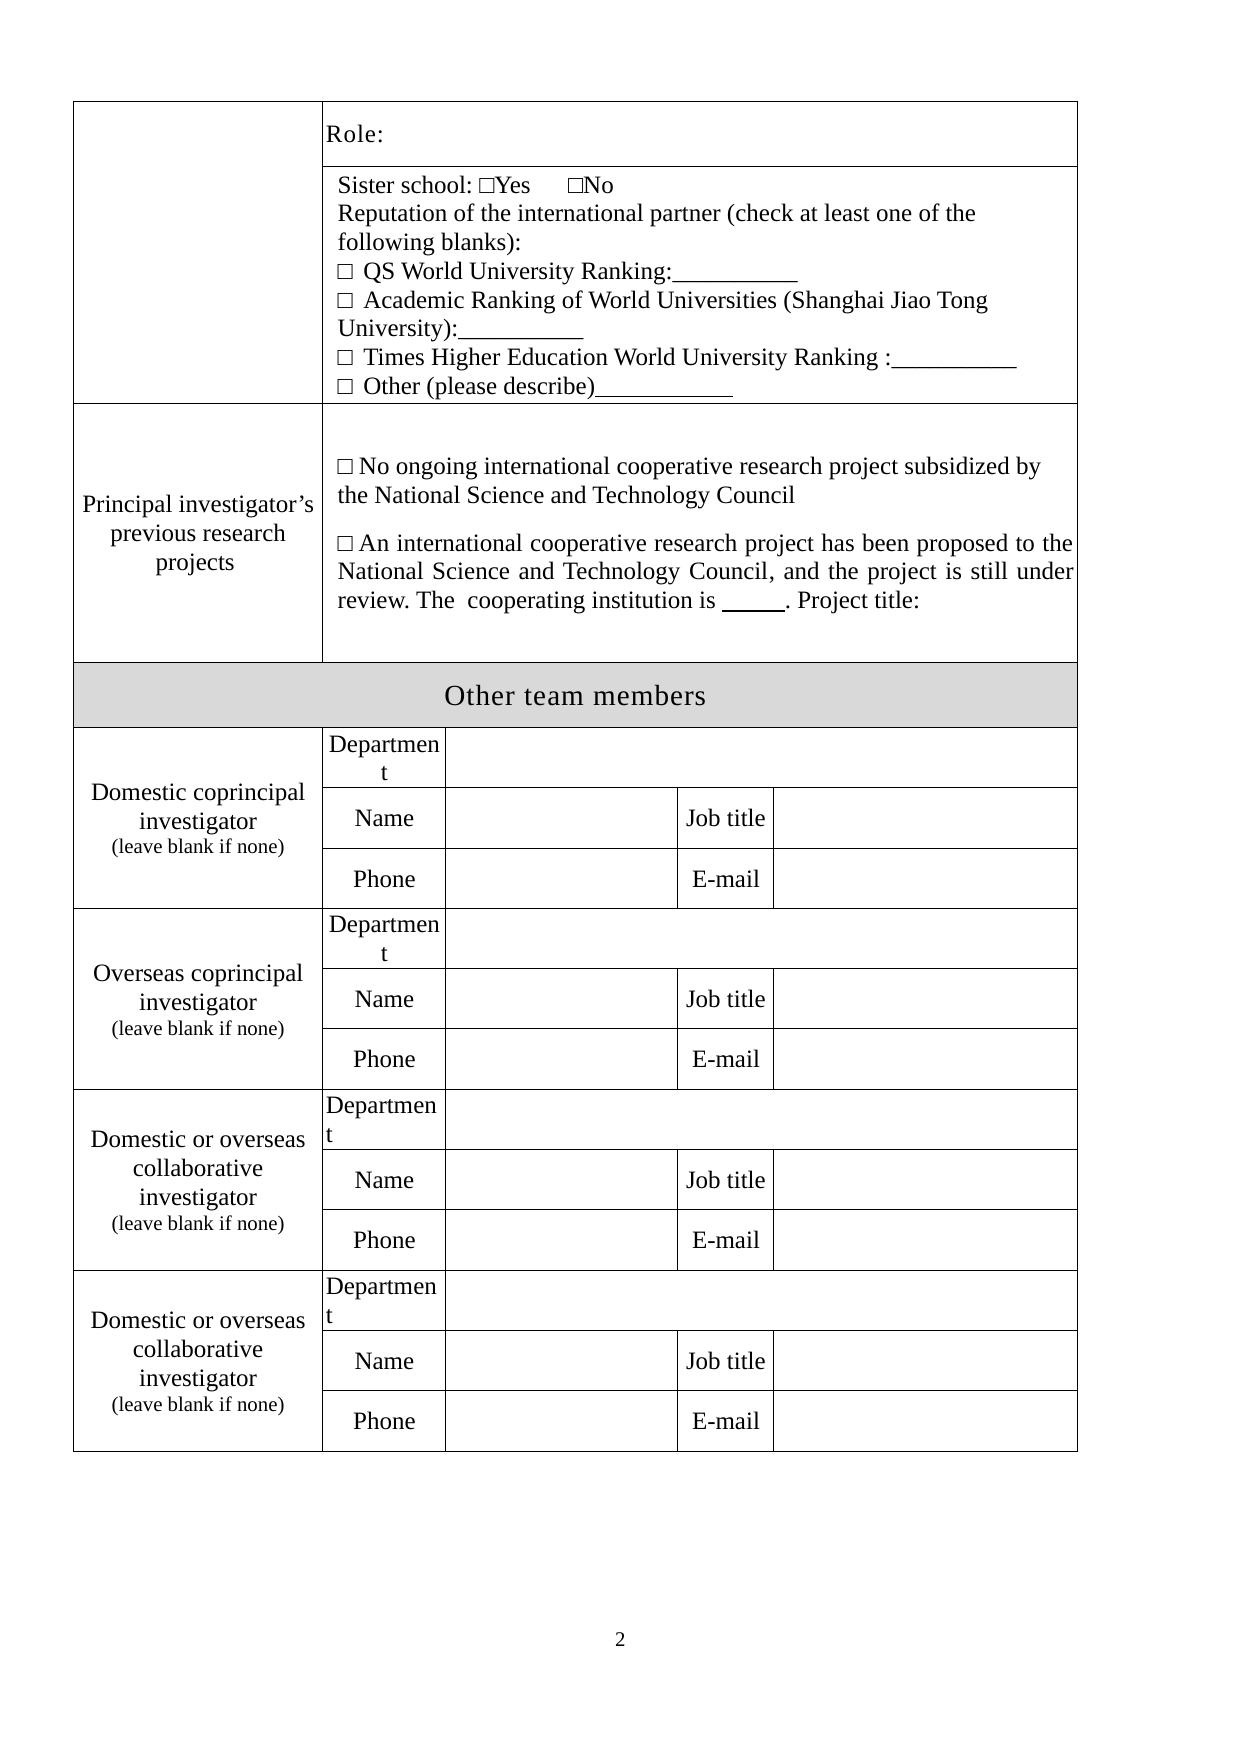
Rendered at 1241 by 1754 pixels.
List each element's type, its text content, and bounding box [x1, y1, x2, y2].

table_cell Name [323, 1331, 445, 1390]
table_cell Job title [678, 1150, 773, 1209]
table_cell Domestic coprincipal investigator (leave blank if none) [74, 728, 322, 908]
table_cell [446, 909, 1077, 968]
table_cell Other team members [74, 663, 1077, 727]
table_cell E-mail [678, 849, 773, 908]
table_cell [446, 969, 677, 1028]
table_cell [74, 102, 322, 403]
table_cell Job title [678, 788, 773, 847]
table_cell [446, 1391, 677, 1451]
table_cell [774, 788, 1077, 847]
table_cell Name [323, 788, 445, 847]
table_cell Name [323, 1150, 445, 1209]
table_cell □ No ongoing international cooperative research project subsidized by the National Science and Technology Council □ An international cooperative research project has been proposed to the National Science and Technology Council, and the project is still under review. The cooperating institution is . Project title: [323, 404, 1077, 662]
table_cell [774, 849, 1077, 908]
table_cell [774, 1331, 1077, 1390]
table_cell [446, 1029, 677, 1089]
table_cell Department [323, 728, 445, 787]
table_cell Sister school: □Yes □No Reputation of the international partner (check at least one of the following blanks): □ QS World University Ranking:__________ □ Academic Ranking of World Universities (Shanghai Jiao Tong University):__________ □ Times Higher Education World University Ranking :__________ □ Other (please describe) [323, 167, 1077, 403]
table_cell Domestic or overseas collaborative investigator (leave blank if none) [74, 1271, 322, 1451]
table_cell [446, 1210, 677, 1269]
table_cell Department [323, 1271, 445, 1330]
table_cell [774, 1210, 1077, 1269]
table_cell Job title [678, 969, 773, 1028]
table_cell [774, 1029, 1077, 1089]
table_cell [446, 1271, 1077, 1330]
table_cell Job title [678, 1331, 773, 1390]
table_cell Phone [323, 1029, 445, 1089]
table_cell Name [323, 969, 445, 1028]
table_cell [446, 728, 1077, 787]
table_cell [446, 849, 677, 908]
table_cell [774, 969, 1077, 1028]
table_cell [774, 1150, 1077, 1209]
table_cell [446, 788, 677, 847]
table_cell Phone [323, 849, 445, 908]
table_cell Principal investigator’s previous research projects [74, 404, 322, 662]
table_cell E-mail [678, 1029, 773, 1089]
table_cell Domestic or overseas collaborative investigator (leave blank if none) [74, 1090, 322, 1269]
table_cell Phone [323, 1210, 445, 1269]
table_cell E-mail [678, 1391, 773, 1451]
table_cell Department [323, 909, 445, 968]
table_cell [446, 1331, 677, 1390]
table_cell Role: [323, 102, 1077, 166]
table_cell E-mail [678, 1210, 773, 1269]
table_cell Overseas coprincipal investigator (leave blank if none) [74, 909, 322, 1089]
table_cell Phone [323, 1391, 445, 1451]
table_cell [446, 1150, 677, 1209]
table_cell [446, 1090, 1077, 1149]
table_cell Department [323, 1090, 445, 1149]
table_cell [774, 1391, 1077, 1451]
